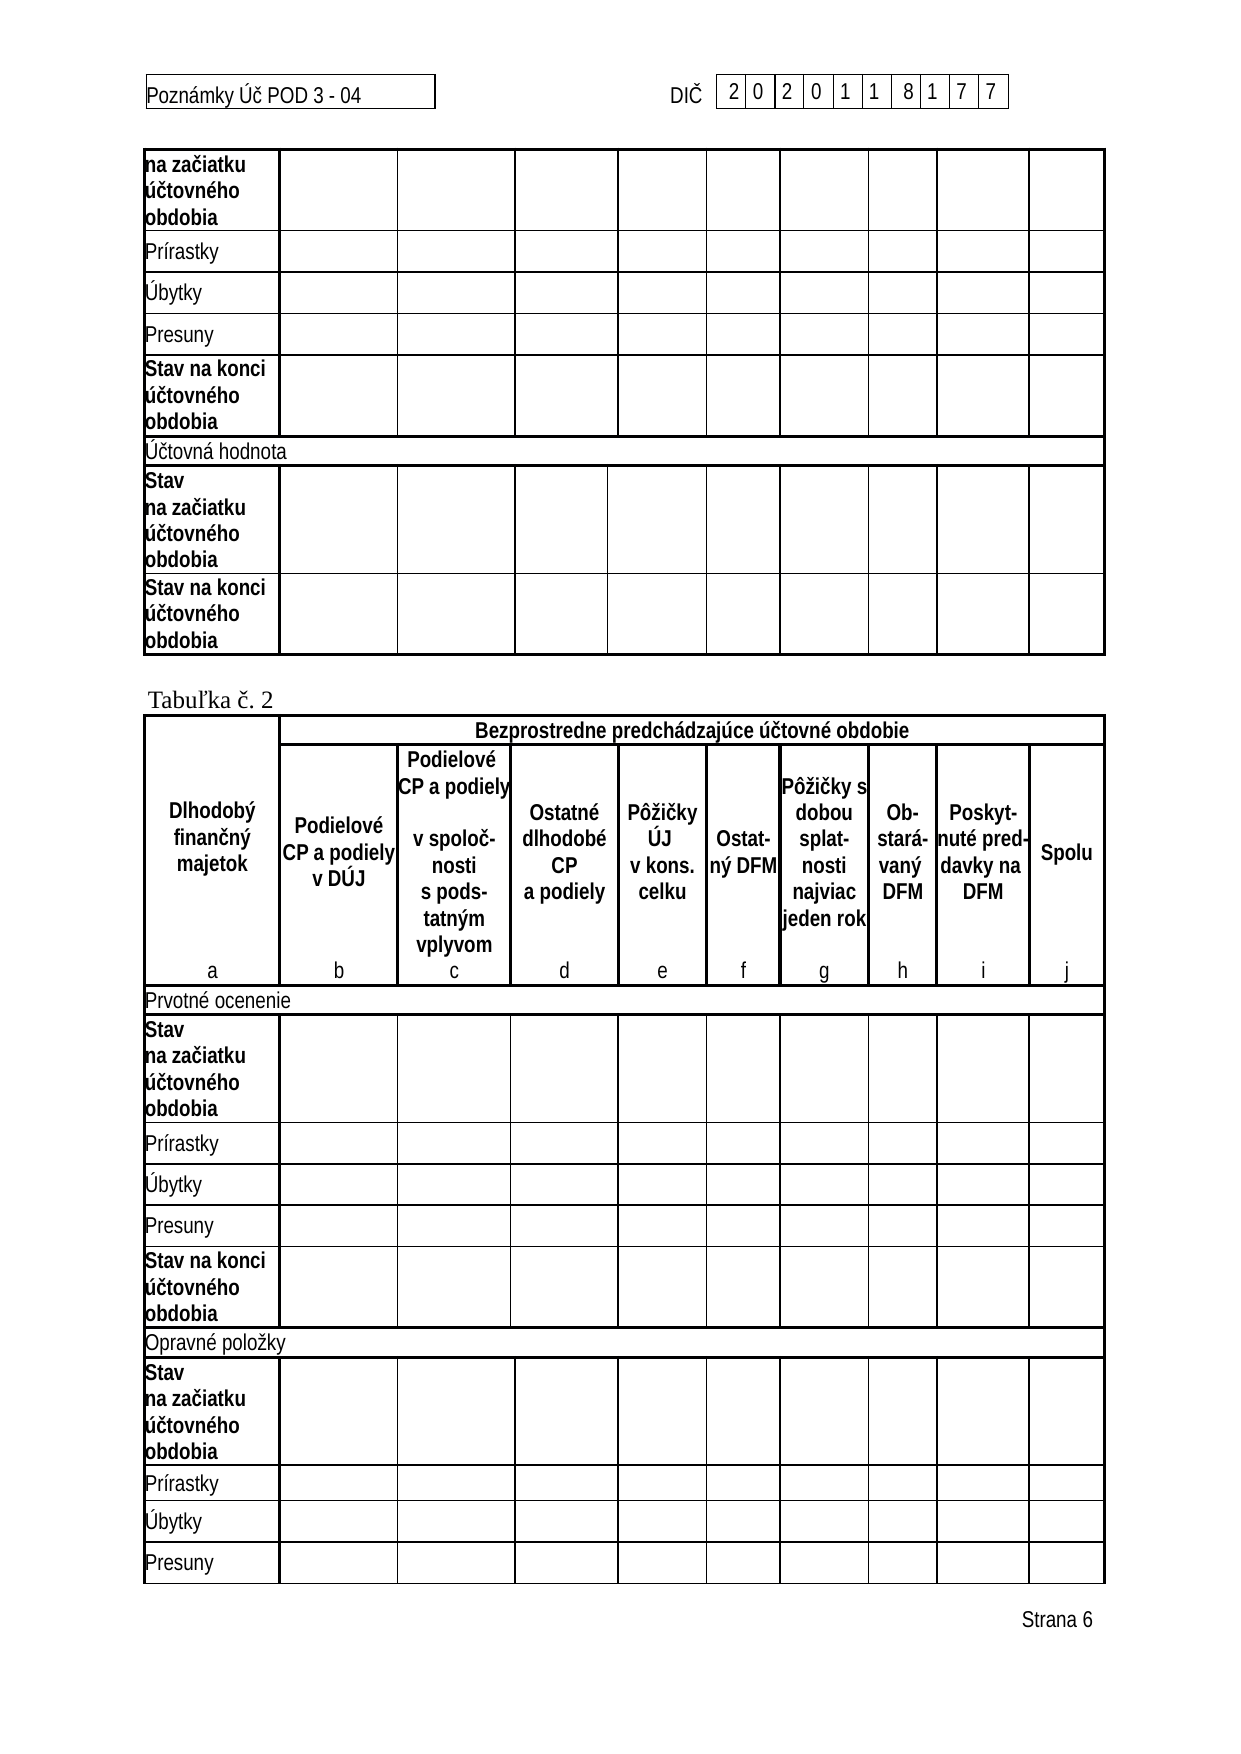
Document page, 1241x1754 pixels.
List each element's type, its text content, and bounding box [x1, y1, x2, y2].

table_cell Stav na konci účtovného obdobia [146, 1247, 278, 1326]
table_cell [869, 231, 936, 271]
table_cell [608, 574, 706, 653]
table_cell [619, 231, 706, 271]
table_cell Úbytky [146, 1501, 278, 1541]
table_cell [707, 1501, 779, 1541]
table_cell [869, 1359, 936, 1464]
table_cell [281, 574, 397, 653]
table_cell [938, 1501, 1028, 1541]
table_cell [1030, 1466, 1103, 1500]
table_cell [1030, 467, 1103, 572]
table_cell [511, 1123, 617, 1163]
table_cell [707, 467, 779, 572]
table_cell [516, 356, 617, 434]
table_cell [869, 1247, 936, 1326]
table_cell [938, 1247, 1028, 1326]
table_cell [398, 1359, 514, 1464]
table_cell [619, 1165, 706, 1204]
table_cell [781, 1123, 868, 1163]
table_cell [1030, 231, 1103, 271]
table_cell [619, 273, 706, 312]
table_cell Ostat-ný DFM [708, 746, 778, 957]
table_cell [398, 1466, 514, 1500]
table_cell Presuny [146, 314, 278, 354]
table_cell [781, 231, 868, 271]
table_cell Stav na začiatku účtovného obdobia [146, 467, 278, 572]
table_cell [938, 1165, 1028, 1204]
table_cell [938, 574, 1028, 653]
table_cell [516, 1543, 617, 1582]
table_cell na začiatku účtovného obdobia [146, 151, 278, 230]
table_cell [869, 467, 936, 572]
table_cell [516, 273, 617, 312]
table_cell [938, 1123, 1028, 1163]
table_cell g [782, 957, 867, 983]
table_cell [281, 1359, 397, 1464]
table_cell [938, 231, 1028, 271]
table_cell [516, 467, 607, 572]
table_cell a [146, 957, 278, 983]
table_cell [516, 151, 617, 230]
table_cell [1030, 314, 1103, 354]
table_cell Stav na konci účtovného obdobia [146, 574, 278, 653]
table_cell [398, 574, 514, 653]
table_cell [781, 1543, 868, 1582]
table_cell [869, 356, 936, 434]
table_cell [1030, 356, 1103, 434]
table_cell [869, 151, 936, 230]
table_cell [869, 1543, 936, 1582]
table_cell [1030, 1359, 1103, 1464]
table_cell [516, 231, 617, 271]
table_cell [281, 356, 397, 434]
table_cell [869, 1206, 936, 1246]
table_cell [1030, 1016, 1103, 1122]
table_cell [281, 1165, 397, 1204]
table_cell [707, 1359, 779, 1464]
table_cell [511, 1247, 617, 1326]
table_cell [398, 1501, 514, 1541]
table_cell [516, 1359, 617, 1464]
table_cell [707, 231, 779, 271]
table_cell i [938, 957, 1028, 983]
table_cell [707, 1165, 779, 1204]
table_cell [619, 356, 706, 434]
table_cell [781, 1359, 868, 1464]
table_cell [869, 314, 936, 354]
table_cell [781, 1206, 868, 1246]
table_cell [707, 1206, 779, 1246]
table_cell [398, 151, 514, 230]
table_cell [281, 314, 397, 354]
table_cell [398, 1247, 510, 1326]
table_cell [938, 1359, 1028, 1464]
table_header Dlhodobý finančný majetok [146, 717, 278, 957]
table_cell f [708, 957, 778, 983]
table_cell Úbytky [146, 1165, 278, 1204]
table_cell [938, 356, 1028, 434]
table_cell [869, 1466, 936, 1500]
table_cell [281, 151, 397, 230]
table_cell [938, 1466, 1028, 1500]
table_cell [707, 151, 779, 230]
table_cell [707, 1466, 779, 1500]
table_cell [781, 314, 868, 354]
table_cell [781, 1466, 868, 1500]
table_cell [281, 1466, 397, 1500]
table_cell [938, 1543, 1028, 1582]
table_cell [398, 1165, 510, 1204]
table_cell [869, 1501, 936, 1541]
table_cell [398, 467, 514, 572]
table_cell Ostatné dlhodobé CP a podiely [512, 746, 617, 957]
table_cell [398, 1016, 510, 1122]
table_cell [619, 1206, 706, 1246]
table_cell [398, 1543, 514, 1582]
table_cell [1030, 574, 1103, 653]
table_cell [781, 151, 868, 230]
table_cell Prírastky [146, 1466, 278, 1500]
table_cell [707, 273, 779, 312]
table_cell [869, 1123, 936, 1163]
table_cell Stav na konci účtovného obdobia [146, 356, 278, 434]
table_cell [619, 1501, 706, 1541]
table_cell Pôžičky ÚJ v kons. celku [620, 746, 705, 957]
table_cell Presuny [146, 1543, 278, 1582]
table_cell [511, 1206, 617, 1246]
table_cell [281, 1016, 397, 1122]
table_cell Poskyt-nuté pred-davky na DFM [938, 746, 1028, 957]
table_cell [869, 1016, 936, 1122]
table_cell [619, 1543, 706, 1582]
table_cell [869, 1165, 936, 1204]
table_cell [619, 1359, 706, 1464]
table_cell [869, 273, 936, 312]
table_cell [398, 1206, 510, 1246]
table_cell [938, 1016, 1028, 1122]
table_cell [1030, 1206, 1103, 1246]
table_cell h [870, 957, 935, 983]
table_cell [1030, 273, 1103, 312]
table_cell [707, 574, 779, 653]
table_cell Presuny [146, 1206, 278, 1246]
table_cell [281, 1543, 397, 1582]
table_cell [281, 273, 397, 312]
table_cell Stav na začiatku účtovného obdobia [146, 1016, 278, 1122]
table_cell [781, 1501, 868, 1541]
table_cell Prvotné ocenenie [146, 987, 1103, 1013]
table_cell [516, 1466, 617, 1500]
table_cell [619, 1123, 706, 1163]
table_cell [1030, 151, 1103, 230]
table_cell Pôžičky s dobou splat-nosti najviac jeden rok [782, 746, 867, 957]
table_cell [707, 1123, 779, 1163]
table_cell [619, 1016, 706, 1122]
table_cell e [620, 957, 705, 983]
table_cell d [512, 957, 617, 983]
table_cell [938, 273, 1028, 312]
table_cell [938, 314, 1028, 354]
table_cell [281, 467, 397, 572]
table_cell [1030, 1543, 1103, 1582]
table_cell [781, 273, 868, 312]
table_header Bezprostredne predchádzajúce účtovné obdobie [281, 717, 1103, 743]
table_cell [938, 151, 1028, 230]
table_cell [1030, 1501, 1103, 1541]
table_cell Podielové CP a podiely v spoloč-nosti s pods-tatným vplyvom [399, 746, 509, 957]
table_cell Ob-stará-vaný DFM [870, 746, 935, 957]
table_cell [398, 231, 514, 271]
table_cell [619, 1466, 706, 1500]
table_cell [511, 1165, 617, 1204]
table_cell [516, 314, 617, 354]
table_cell [781, 1016, 868, 1122]
table_cell [707, 1016, 779, 1122]
table_cell j [1031, 957, 1103, 983]
table_cell [619, 151, 706, 230]
table_cell [707, 356, 779, 434]
table_cell [707, 1247, 779, 1326]
table_cell [281, 231, 397, 271]
table_cell [781, 467, 868, 572]
table_cell [619, 1247, 706, 1326]
table_cell [869, 574, 936, 653]
table_cell [398, 356, 514, 434]
table_cell [707, 314, 779, 354]
table_cell Opravné položky [146, 1329, 1103, 1356]
table_cell b [281, 957, 396, 983]
table_cell [1030, 1123, 1103, 1163]
table_cell [281, 1501, 397, 1541]
table_cell [511, 1016, 617, 1122]
table_cell Prírastky [146, 231, 278, 271]
table_cell Prírastky [146, 1123, 278, 1163]
table_cell [398, 273, 514, 312]
table_cell [398, 314, 514, 354]
table_cell [608, 467, 706, 572]
table_cell [938, 467, 1028, 572]
text Tabuľka č. 2 [148, 685, 1093, 714]
table_cell Spolu [1031, 746, 1103, 957]
table_cell [707, 1543, 779, 1582]
table_cell [281, 1123, 397, 1163]
table_cell [938, 1206, 1028, 1246]
table_cell Stav na začiatku účtovného obdobia [146, 1359, 278, 1464]
table_cell [1030, 1247, 1103, 1326]
table_cell [1030, 1165, 1103, 1204]
table_cell Účtovná hodnota [146, 438, 1103, 464]
table_cell [781, 356, 868, 434]
table_cell [781, 1165, 868, 1204]
table_cell Úbytky [146, 273, 278, 312]
table_cell c [399, 957, 509, 983]
table_cell [281, 1247, 397, 1326]
table_cell [281, 1206, 397, 1246]
table_cell [516, 1501, 617, 1541]
table_cell [516, 574, 607, 653]
table_cell [619, 314, 706, 354]
table_cell [781, 574, 868, 653]
table_cell Podielové CP a podiely v DÚJ [281, 746, 396, 957]
table_cell [781, 1247, 868, 1326]
table_cell [398, 1123, 510, 1163]
